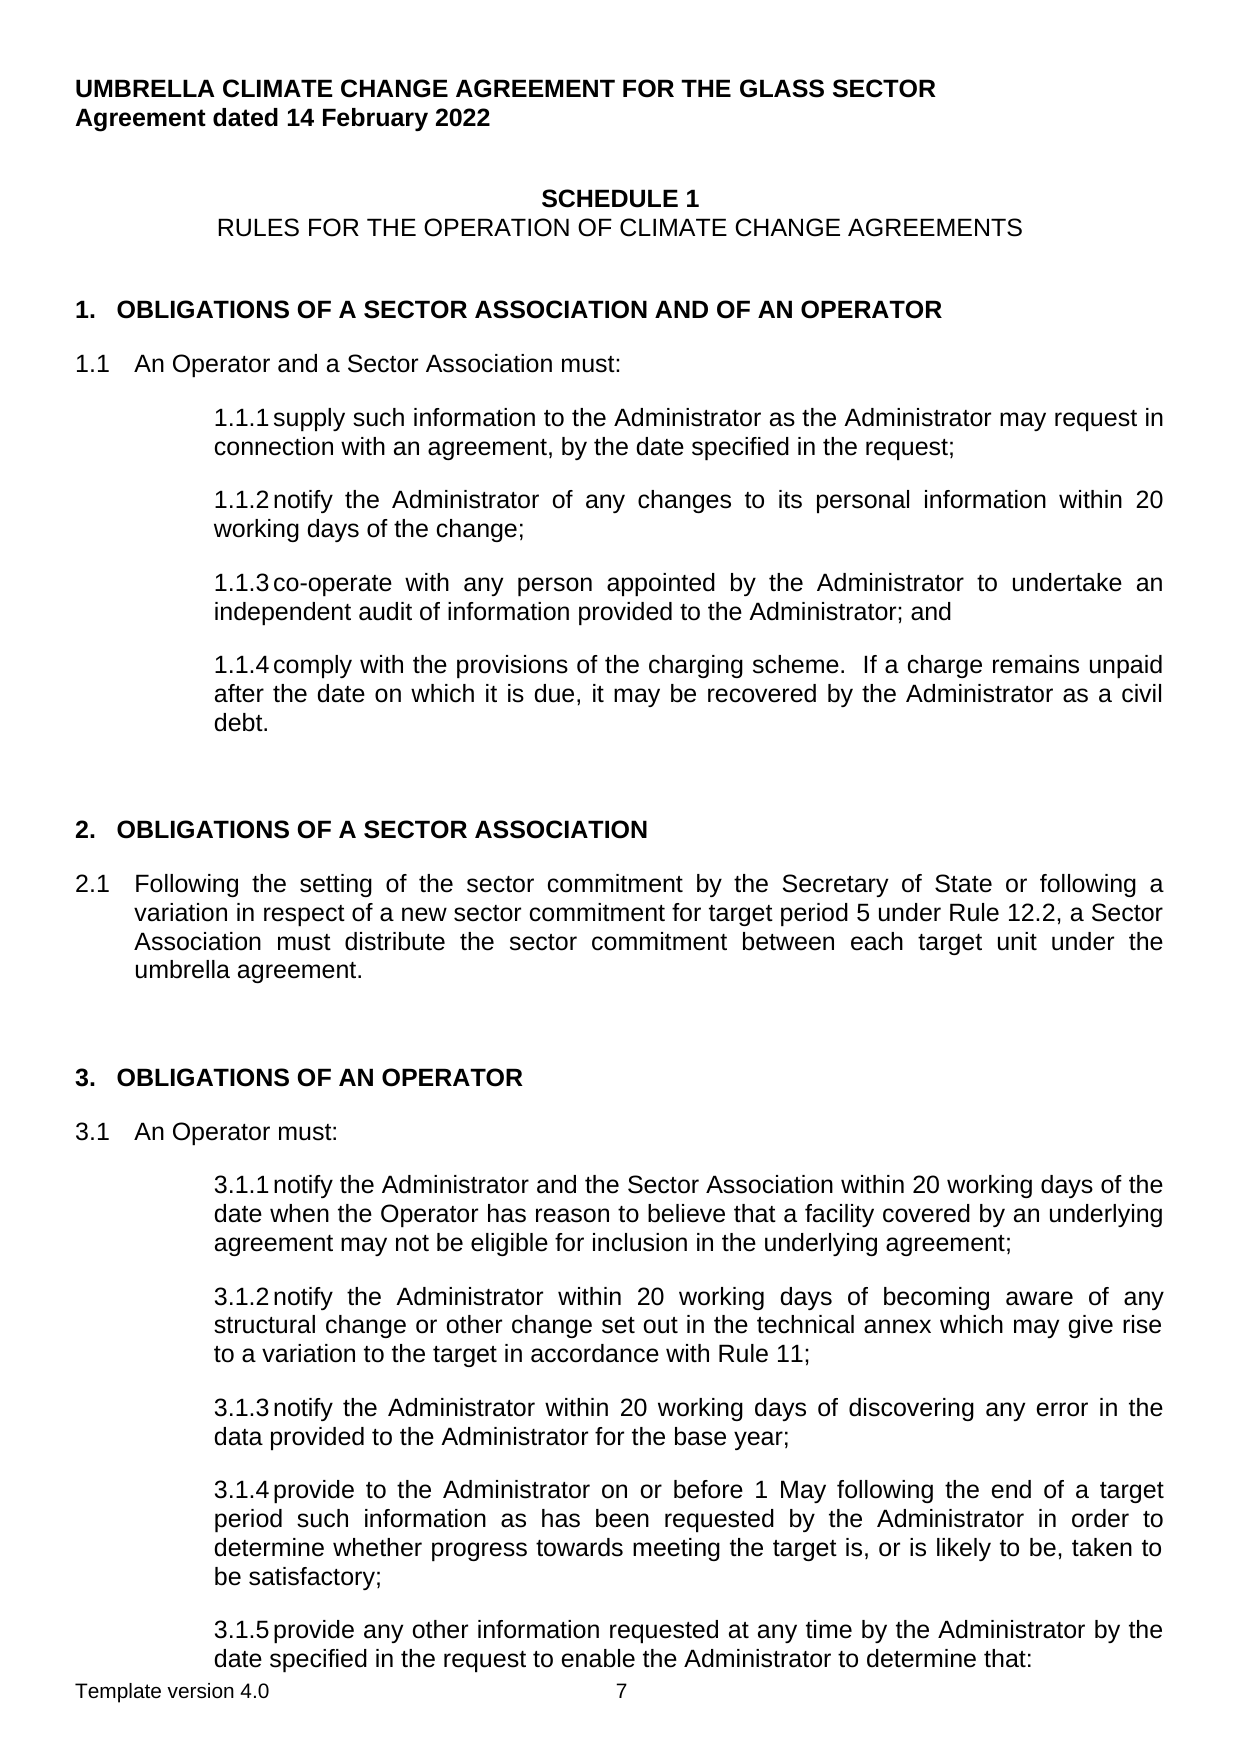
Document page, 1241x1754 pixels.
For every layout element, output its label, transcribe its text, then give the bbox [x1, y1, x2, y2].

list An Operator and a Sector Association must: [75, 349, 1165, 378]
list notify the Administrator within 20 working days of becoming aware of any structural change or other change set out in the technical annex which may give rise to a variation to the target in accordance with Rule 11; [214, 1281, 1165, 1368]
list OBLIGATIONS OF A SECTOR ASSOCIATION [75, 815, 1165, 844]
list provide to the Administrator on or before 1 May following the end of a target period such information as has been requested by the Administrator in order to determine whether progress towards meeting the target is, or is likely to be, taken to be satisfactory; [214, 1475, 1165, 1590]
text SCHEDULE 1 [75, 184, 1165, 213]
list notify the Administrator within 20 working days of discovering any error in the data provided to the Administrator for the base year; [214, 1393, 1165, 1450]
list co-operate with any person appointed by the Administrator to undertake an independent audit of information provided to the Administrator; and [214, 568, 1165, 625]
list An Operator must: [75, 1116, 1165, 1145]
text RULES FOR THE OPERATION OF CLIMATE CHANGE AGREEMENTS [75, 213, 1165, 241]
list notify the Administrator and the Sector Association within 20 working days of the date when the Operator has reason to believe that a facility covered by an underlying agreement may not be eligible for inclusion in the underlying agreement; [214, 1170, 1165, 1256]
list comply with the provisions of the charging scheme. If a charge remains unpaid after the date on which it is due, it may be recovered by the Administrator as a civil debt. [214, 650, 1165, 736]
list OBLIGATIONS OF A SECTOR ASSOCIATION AND OF AN OPERATOR [75, 295, 1165, 324]
list provide any other information requested at any time by the Administrator by the date specified in the request to enable the Administrator to determine that: [214, 1615, 1165, 1673]
list notify the Administrator of any changes to its personal information within 20 working days of the change; [214, 485, 1165, 543]
list supply such information to the Administrator as the Administrator may request in connection with an agreement, by the date specified in the request; [214, 403, 1165, 460]
list OBLIGATIONS OF AN OPERATOR [75, 1063, 1165, 1091]
list Following the setting of the sector commitment by the Secretary of State or following a variation in respect of a new sector commitment for target period 5 under Rule 12.2, a Sector Association must distribute the sector commitment between each target unit under the umbrella agreement. [75, 869, 1165, 984]
